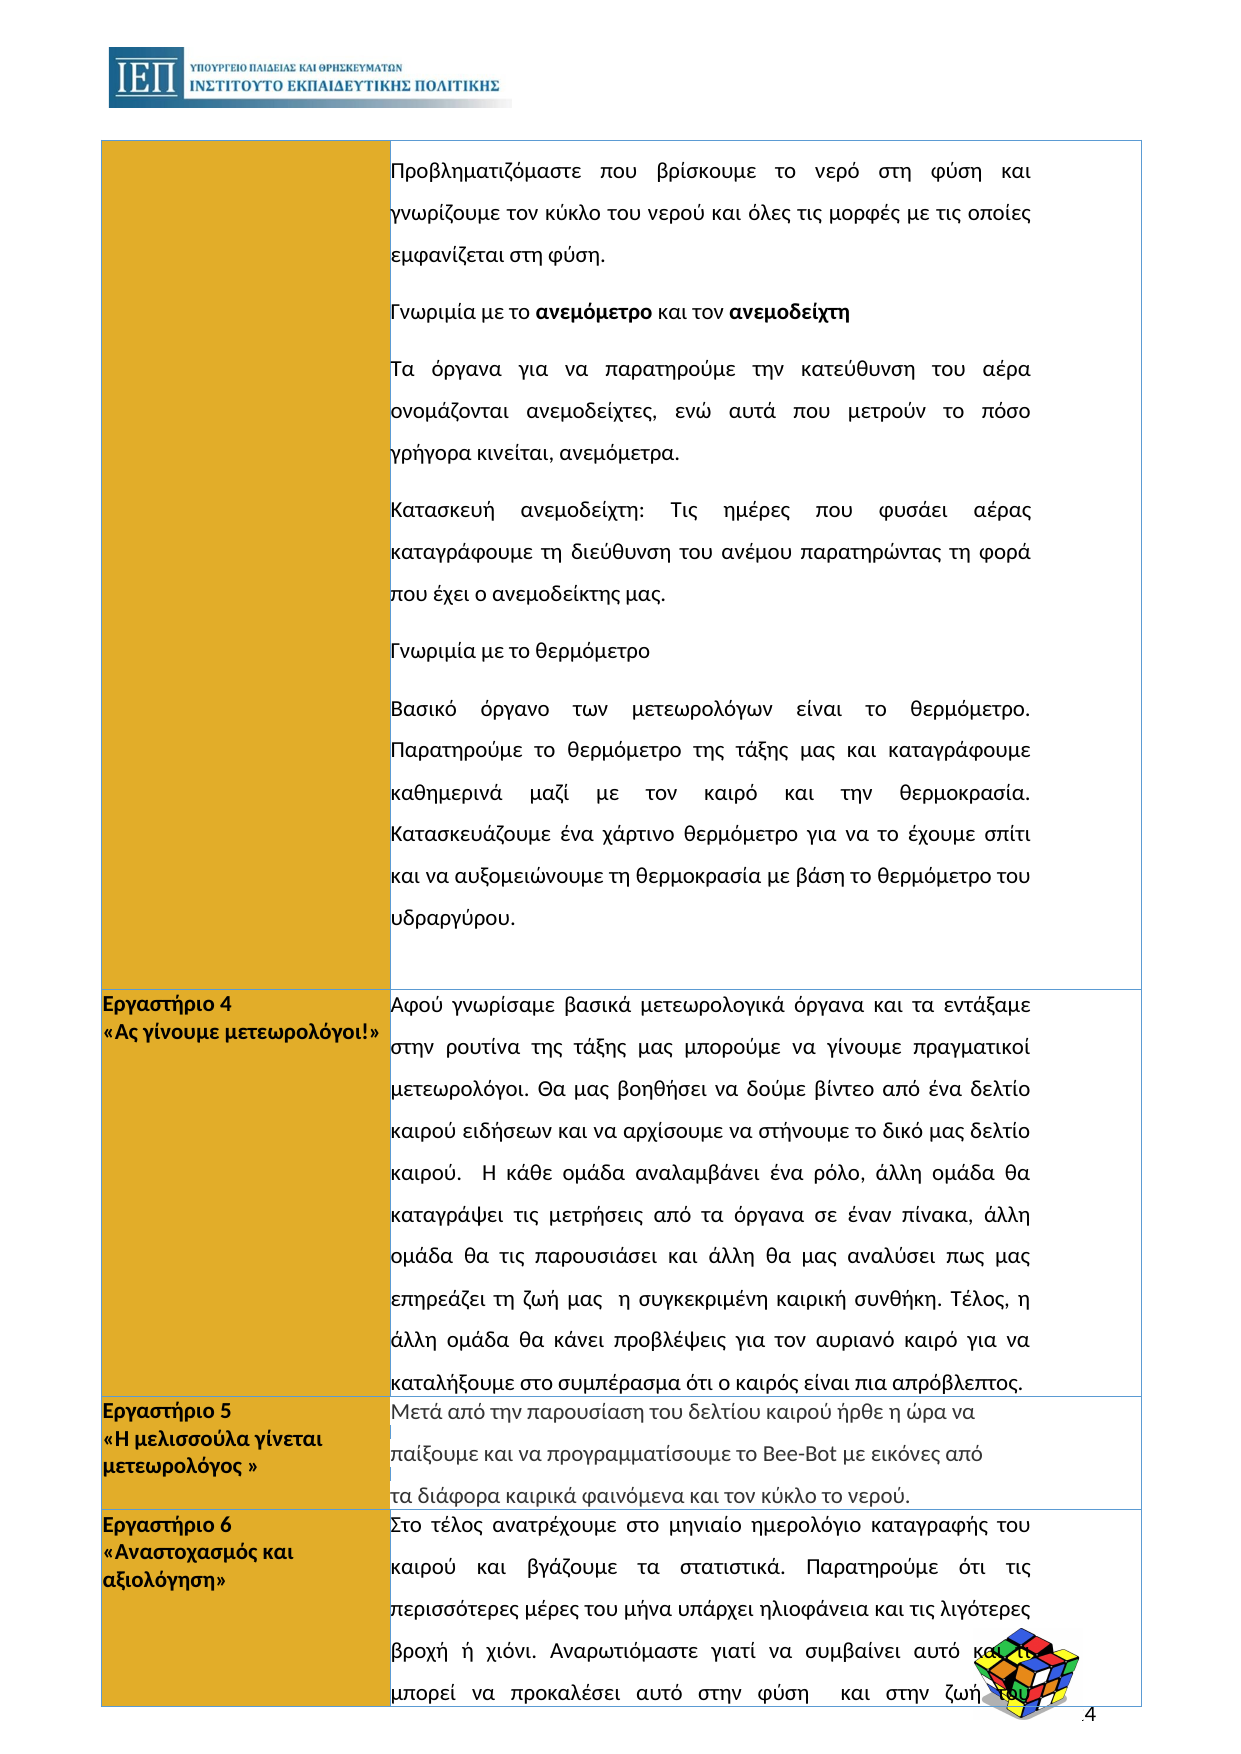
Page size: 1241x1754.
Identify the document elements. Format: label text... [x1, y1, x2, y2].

table_cell Εργαστήριο 6 «Αναστοχασμός και αξιολόγηση» [102, 1510, 390, 1706]
table_cell Μετά από την παρουσίαση του δελτίου καιρού ήρθε η ώρα να παίξουμε και να προγραμματίσουμε το Bee-Bot με εικόνες από τα διάφορα καιρικά φαινόμενα και τον κύκλο το νερού. [391, 1397, 1141, 1509]
table_cell Εργαστήριο 5 «Η μελισσούλα γίνεται μετεωρολόγος » [102, 1397, 390, 1509]
table_cell Εργαστήριο 4 «Ας γίνουμε μετεωρολόγοι!» [102, 990, 390, 1396]
picture [973, 1707, 1083, 1720]
picture [973, 1628, 1083, 1706]
picture [108, 47, 512, 108]
table_cell Αφού γνωρίσαμε βασικά μετεωρολογικά όργανα και τα εντάξαμε στην ρουτίνα της τάξης μας μπορούμε να γίνουμε πραγματικοί μετεωρολόγοι. Θα μας βοηθήσει να δούμε βίντεο από ένα δελτίο καιρού ειδήσεων και να αρχίσουμε να στήνουμε το δικό μας δελτίο καιρού. Η κάθε ομάδα αναλαμβάνει ένα ρόλο, άλλη ομάδα θα καταγράψει τις μετρήσεις από τα όργανα σε έναν πίνακα, άλλη ομάδα θα τις παρουσιάσει και άλλη θα μας αναλύσει πως μας επηρεάζει τη ζωή μας η συγκεκριμένη καιρική συνθήκη. Τέλος, η άλλη ομάδα θα κάνει προβλέψεις για τον αυριανό καιρό για να καταλήξουμε στο συμπέρασμα ότι ο καιρός είναι πια απρόβλεπτος. [391, 990, 1141, 1396]
table_cell [102, 141, 390, 989]
table_cell Στο τέλος ανατρέχουμε στο μηνιαίο ημερολόγιο καταγραφής του καιρού και βγάζουμε τα στατιστικά. Παρατηρούμε ότι τις περισσότερες μέρες του μήνα υπάρχει ηλιοφάνεια και τις λιγότερες βροχή ή χιόνι. Αναρωτιόμαστε γιατί να συμβαίνει αυτό και τι μπορεί να προκαλέσει αυτό στην φύση και στην ζωή του [391, 1510, 1141, 1706]
table_cell Προβληματιζόμαστε που βρίσκουμε το νερό στη φύση και γνωρίζουμε τον κύκλο του νερού και όλες τις μορφές με τις οποίες εμφανίζεται στη φύση. Γνωριμία με το ανεμόμετρο και τον ανεμοδείχτη Τα όργανα για να παρατηρούμε την κατεύθυνση του αέρα ονομάζονται ανεμοδείχτες, ενώ αυτά που μετρούν το πόσο γρήγορα κινείται, ανεμόμετρα. Κατασκευή ανεμοδείχτη: Τις ημέρες που φυσάει αέρας καταγράφουμε τη διεύθυνση του ανέμου παρατηρώντας τη φορά που έχει ο ανεμοδείκτης μας. Γνωριμία με το θερμόμετρο Βασικό όργανο των μετεωρολόγων είναι το θερμόμετρο. Παρατηρούμε το θερμόμετρο της τάξης μας και καταγράφουμε καθημερινά μαζί με τον καιρό και την θερμοκρασία. Κατασκευάζουμε ένα χάρτινο θερμόμετρο για να το έχουμε σπίτι και να αυξομειώνουμε τη θερμοκρασία με βάση το θερμόμετρο του υδραργύρου. [391, 141, 1141, 989]
